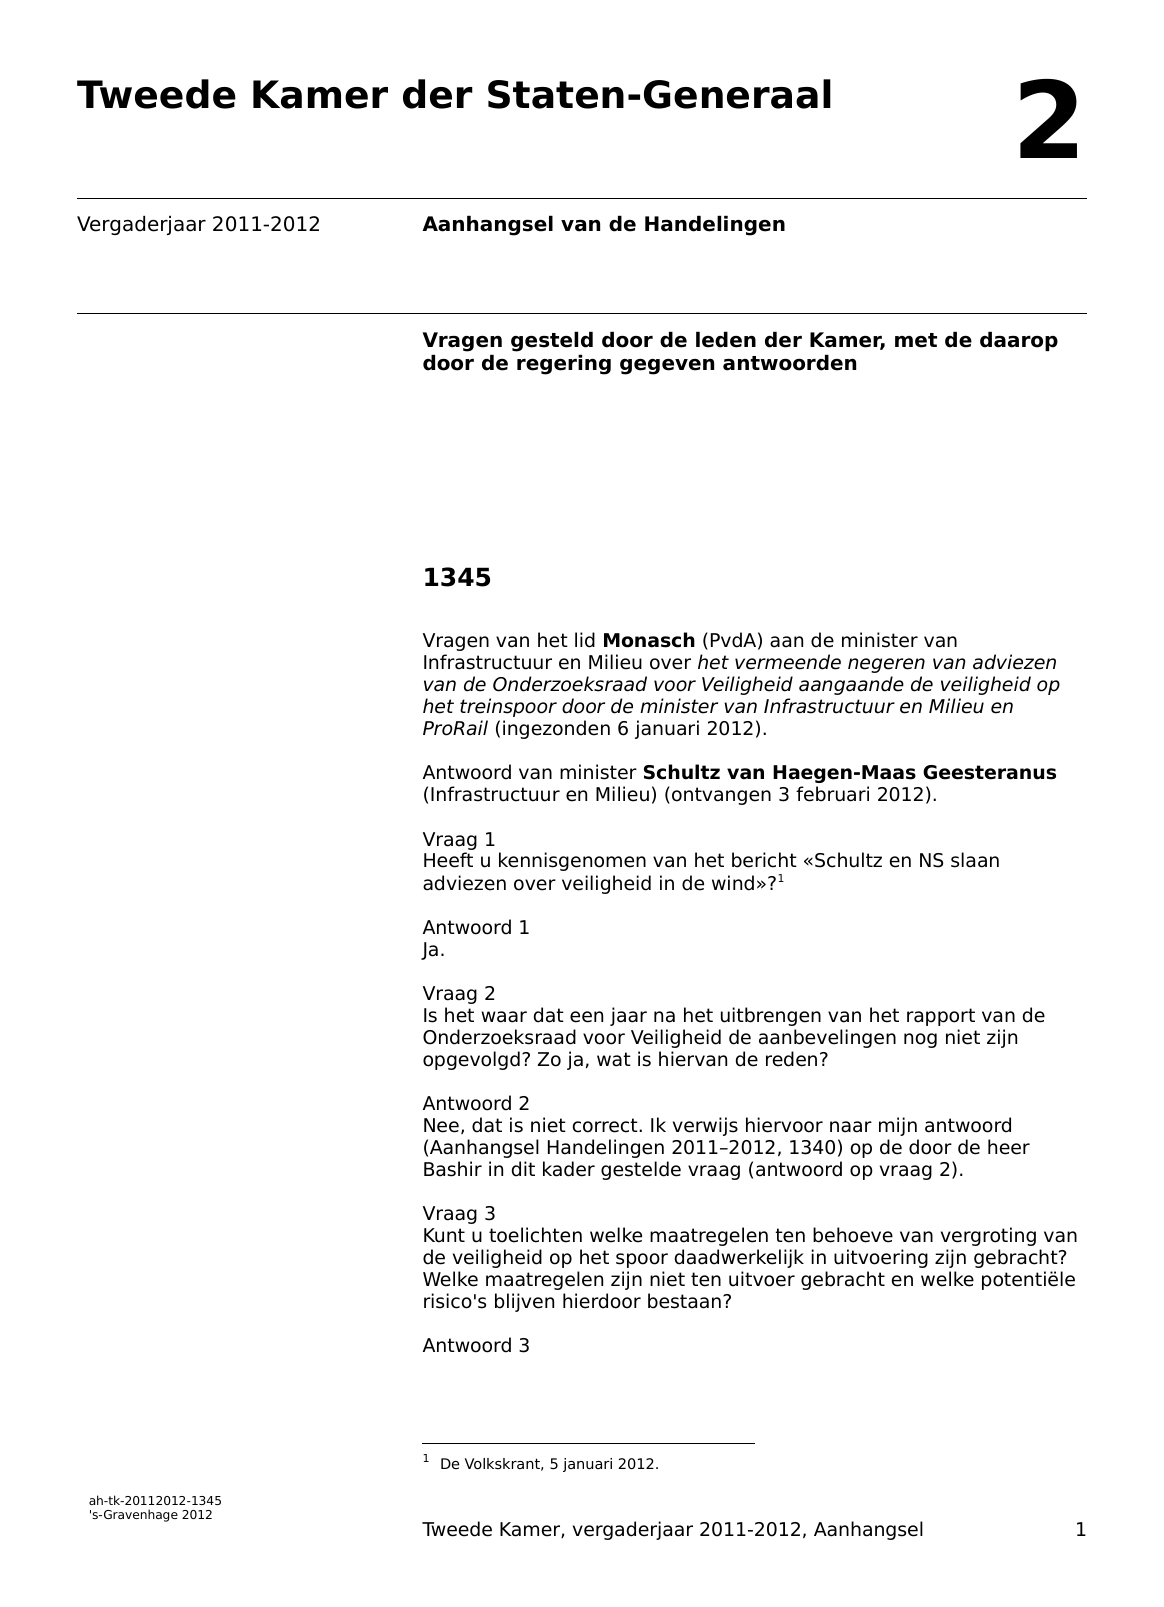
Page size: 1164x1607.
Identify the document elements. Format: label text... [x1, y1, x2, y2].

text Antwoord 1 [422, 917, 1087, 938]
text De Volkskrant, 5 januari 2012. [422, 1452, 1087, 1474]
text Kunt u toelichten welke maatregelen ten behoeve van vergroting van de veiligheid op het spoor daadwerkelijk in uitvoering zijn gebracht? Welke maatregelen zijn niet ten uitvoer gebracht en welke potentiële risico's blijven hierdoor bestaan? [422, 1225, 1087, 1313]
text Vraag 2 [422, 983, 1087, 1005]
text 's-Gravenhage 2012 [88, 1508, 323, 1522]
table_header 2 [886, 59, 1087, 198]
text Heeft u kennisgenomen van het bericht «Schultz en NS slaan adviezen over veiligheid in de wind»? [422, 850, 1087, 894]
text 1345 [422, 563, 1087, 592]
text Antwoord van minister Schultz van Haegen-Maas Geesteranus (Infrastructuur en Milieu) (ontvangen 3 februari 2012). [422, 762, 1087, 806]
text Ja. [422, 938, 1087, 961]
table_cell [77, 314, 422, 375]
text Antwoord 2 [422, 1093, 1087, 1115]
text Vraag 3 [422, 1203, 1087, 1225]
table_cell Vergaderjaar 2011-2012 [77, 199, 422, 313]
table_header Tweede Kamer der Staten-Generaal [77, 59, 886, 198]
text Antwoord 3 [422, 1335, 1087, 1357]
text ah-tk-20112012-1345 [88, 1494, 323, 1508]
table_cell Vragen gesteld door de leden der Kamer, met de daarop door de regering gegeven antwoorden [422, 314, 1087, 375]
text Nee, dat is niet correct. Ik verwijs hiervoor naar mijn antwoord (Aanhangsel Handelingen 2011–2012, 1340) op de door de heer Bashir in dit kader gestelde vraag (antwoord op vraag 2). [422, 1115, 1087, 1181]
table_cell Aanhangsel van de Handelingen [422, 199, 1087, 313]
text Vragen van het lid Monasch (PvdA) aan de minister van Infrastructuur en Milieu over het vermeende negeren van adviezen van de Onderzoeksraad voor Veiligheid aangaande de veiligheid op het treinspoor door de minister van Infrastructuur en Milieu en ProRail (ingezonden 6 januari 2012). [422, 630, 1087, 740]
text Vraag 1 [422, 828, 1087, 850]
text Is het waar dat een jaar na het uitbrengen van het rapport van de Onderzoeksraad voor Veiligheid de aanbevelingen nog niet zijn opgevolgd? Zo ja, wat is hiervan de reden? [422, 1005, 1087, 1071]
